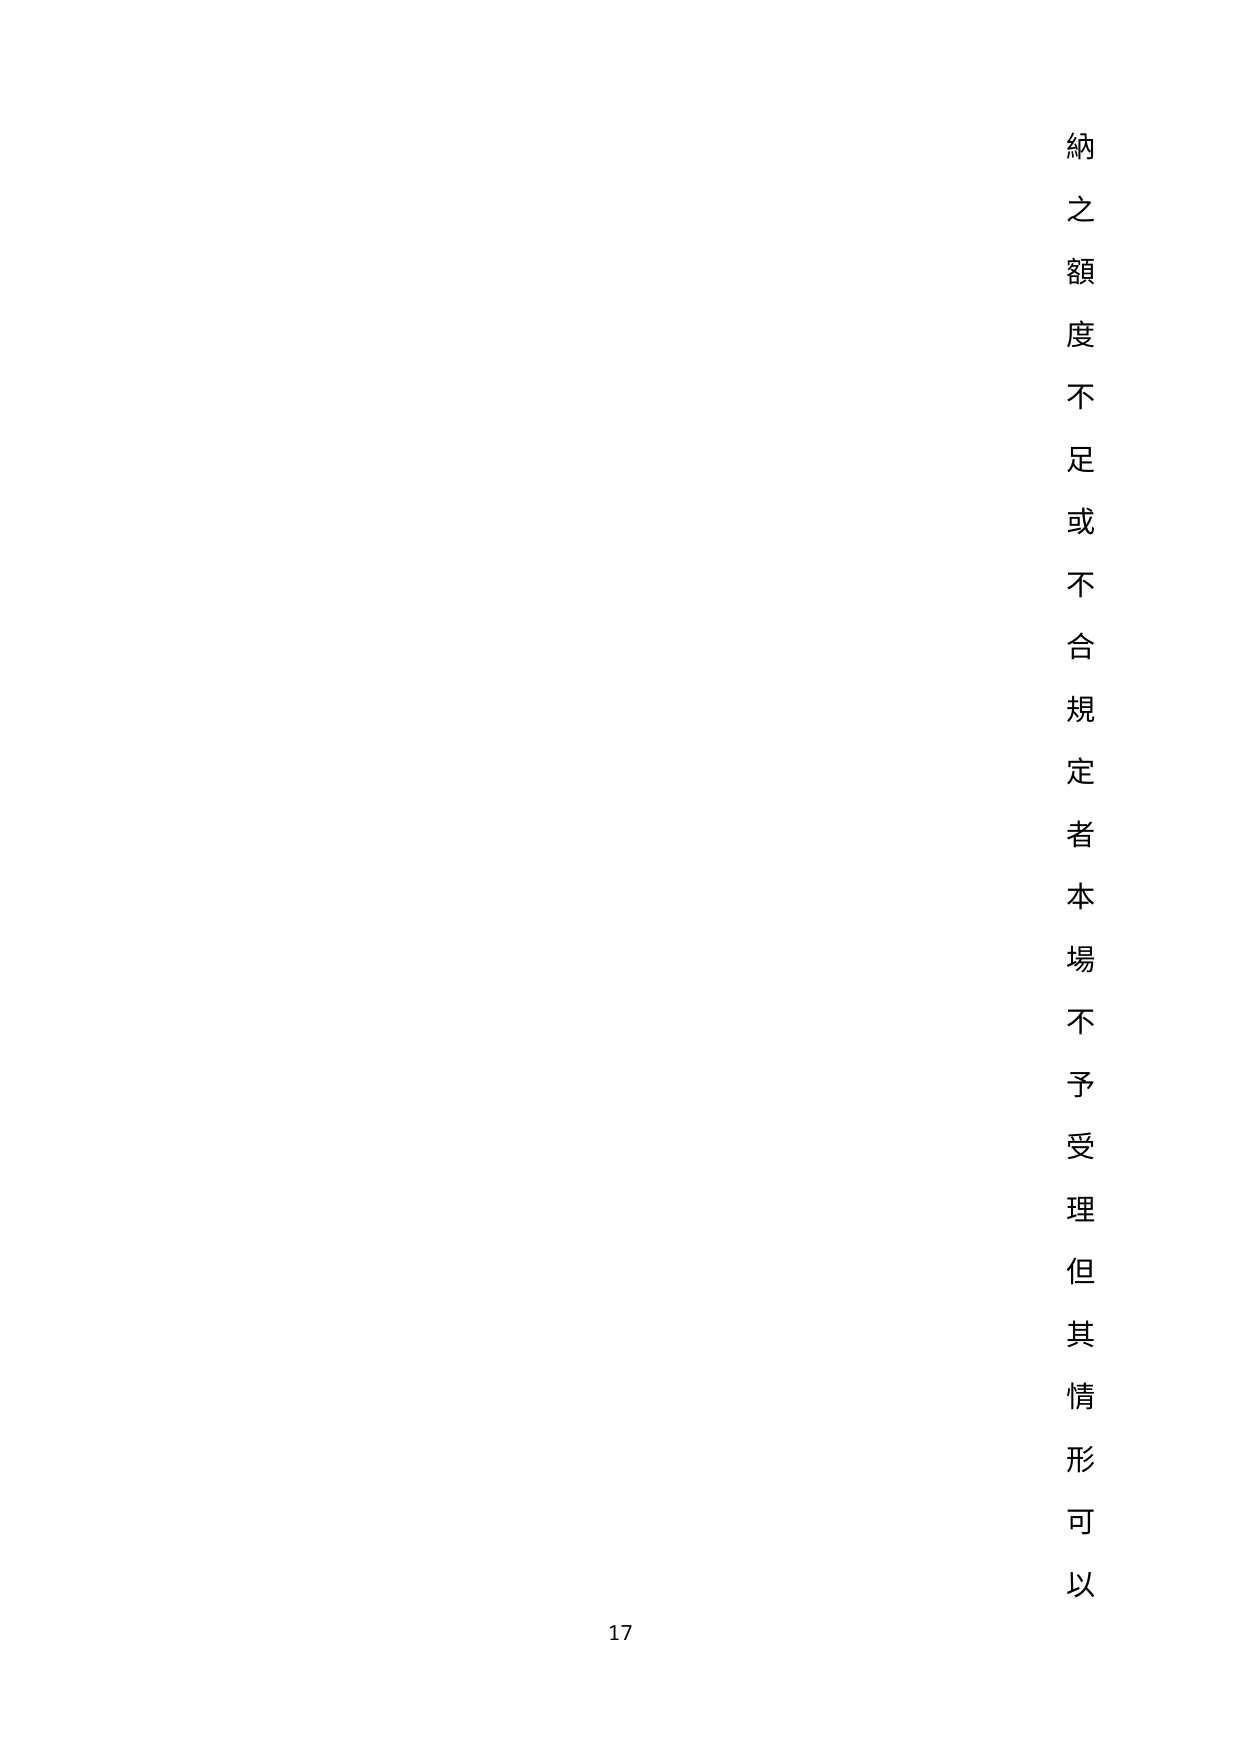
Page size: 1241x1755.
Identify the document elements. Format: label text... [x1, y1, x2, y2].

list 得標廠商未依規定期限繳納履約保證金，或繳納之額度不足或不合規定者，本場不予受理。但其情形可以補正者，本場將限期請得標廠商補正；逾期不補正者，不予受理，將據以解除、終止契約。 [957, 103, 1110, 1603]
